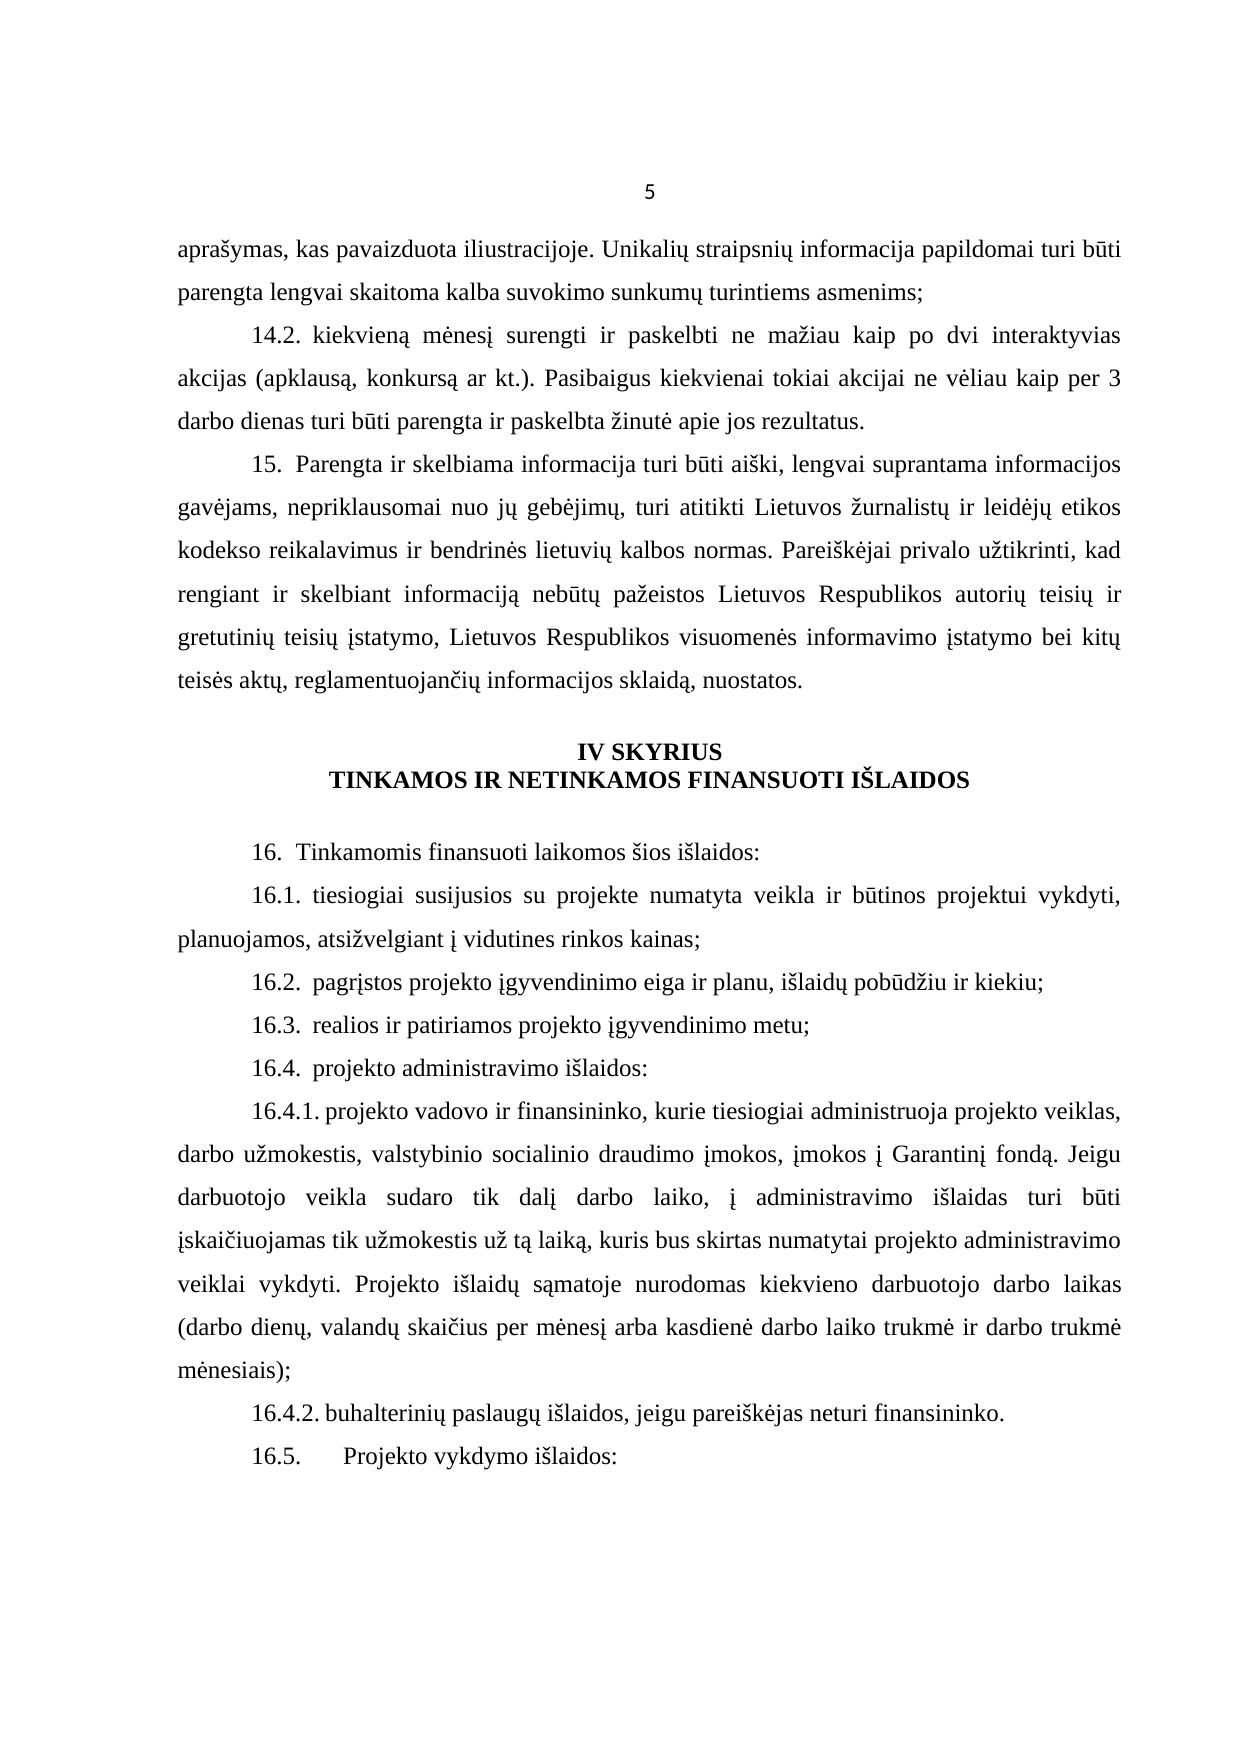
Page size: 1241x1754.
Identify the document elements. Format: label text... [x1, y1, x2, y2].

text 14.2. kiekvieną mėnesį surengti ir paskelbti ne mažiau kaip po dvi interaktyvias akcijas (apklausą, konkursą ar kt.). Pasibaigus kiekvienai tokiai akcijai ne vėliau kaip per 3 darbo dienas turi būti parengta ir paskelbta žinutė apie jos rezultatus. [177, 320, 1122, 435]
text 16. Tinkamomis finansuoti laikomos šios išlaidos: [177, 837, 1122, 866]
text 16.5. Projekto vykdymo išlaidos: [251, 1441, 1122, 1470]
text 16.2. pagrįstos projekto įgyvendinimo eiga ir planu, išlaidų pobūdžiu ir kiekiu; [177, 967, 1122, 996]
text IV SKYRIUS [177, 737, 1122, 766]
text 15. Parengta ir skelbiama informacija turi būti aiški, lengvai suprantama informacijos gavėjams, nepriklausomai nuo jų gebėjimų, turi atitikti Lietuvos žurnalistų ir leidėjų etikos kodekso reikalavimus ir bendrinės lietuvių kalbos normas. Pareiškėjai privalo užtikrinti, kad rengiant ir skelbiant informaciją nebūtų pažeistos Lietuvos Respublikos autorių teisių ir gretutinių teisių įstatymo, Lietuvos Respublikos visuomenės informavimo įstatymo bei kitų teisės aktų, reglamentuojančių informacijos sklaidą, nuostatos. [177, 449, 1122, 694]
text 16.4.2. buhalterinių paslaugų išlaidos, jeigu pareiškėjas neturi finansininko. [177, 1398, 1122, 1427]
text TINKAMOS IR NETINKAMOS FINANSUOTI IŠLAIDOS [177, 766, 1122, 794]
text 16.4.1. projekto vadovo ir finansininko, kurie tiesiogiai administruoja projekto veiklas, darbo užmokestis, valstybinio socialinio draudimo įmokos, įmokos į Garantinį fondą. Jeigu darbuotojo veikla sudaro tik dalį darbo laiko, į administravimo išlaidas turi būti įskaičiuojamas tik užmokestis už tą laiką, kuris bus skirtas numatytai projekto administravimo veiklai vykdyti. Projekto išlaidų sąmatoje nurodomas kiekvieno darbuotojo darbo laikas (darbo dienų, valandų skaičius per mėnesį arba kasdienė darbo laiko trukmė ir darbo trukmė mėnesiais); [177, 1096, 1122, 1384]
text aprašymas, kas pavaizduota iliustracijoje. Unikalių straipsnių informacija papildomai turi būti parengta lengvai skaitoma kalba suvokimo sunkumų turintiems asmenims; [177, 234, 1122, 306]
text 16.3. realios ir patiriamos projekto įgyvendinimo metu; [177, 1010, 1122, 1039]
text 16.1. tiesiogiai susijusios su projekte numatyta veikla ir būtinos projektui vykdyti, planuojamos, atsižvelgiant į vidutines rinkos kainas; [177, 881, 1122, 952]
text 16.4. projekto administravimo išlaidos: [177, 1053, 1122, 1082]
